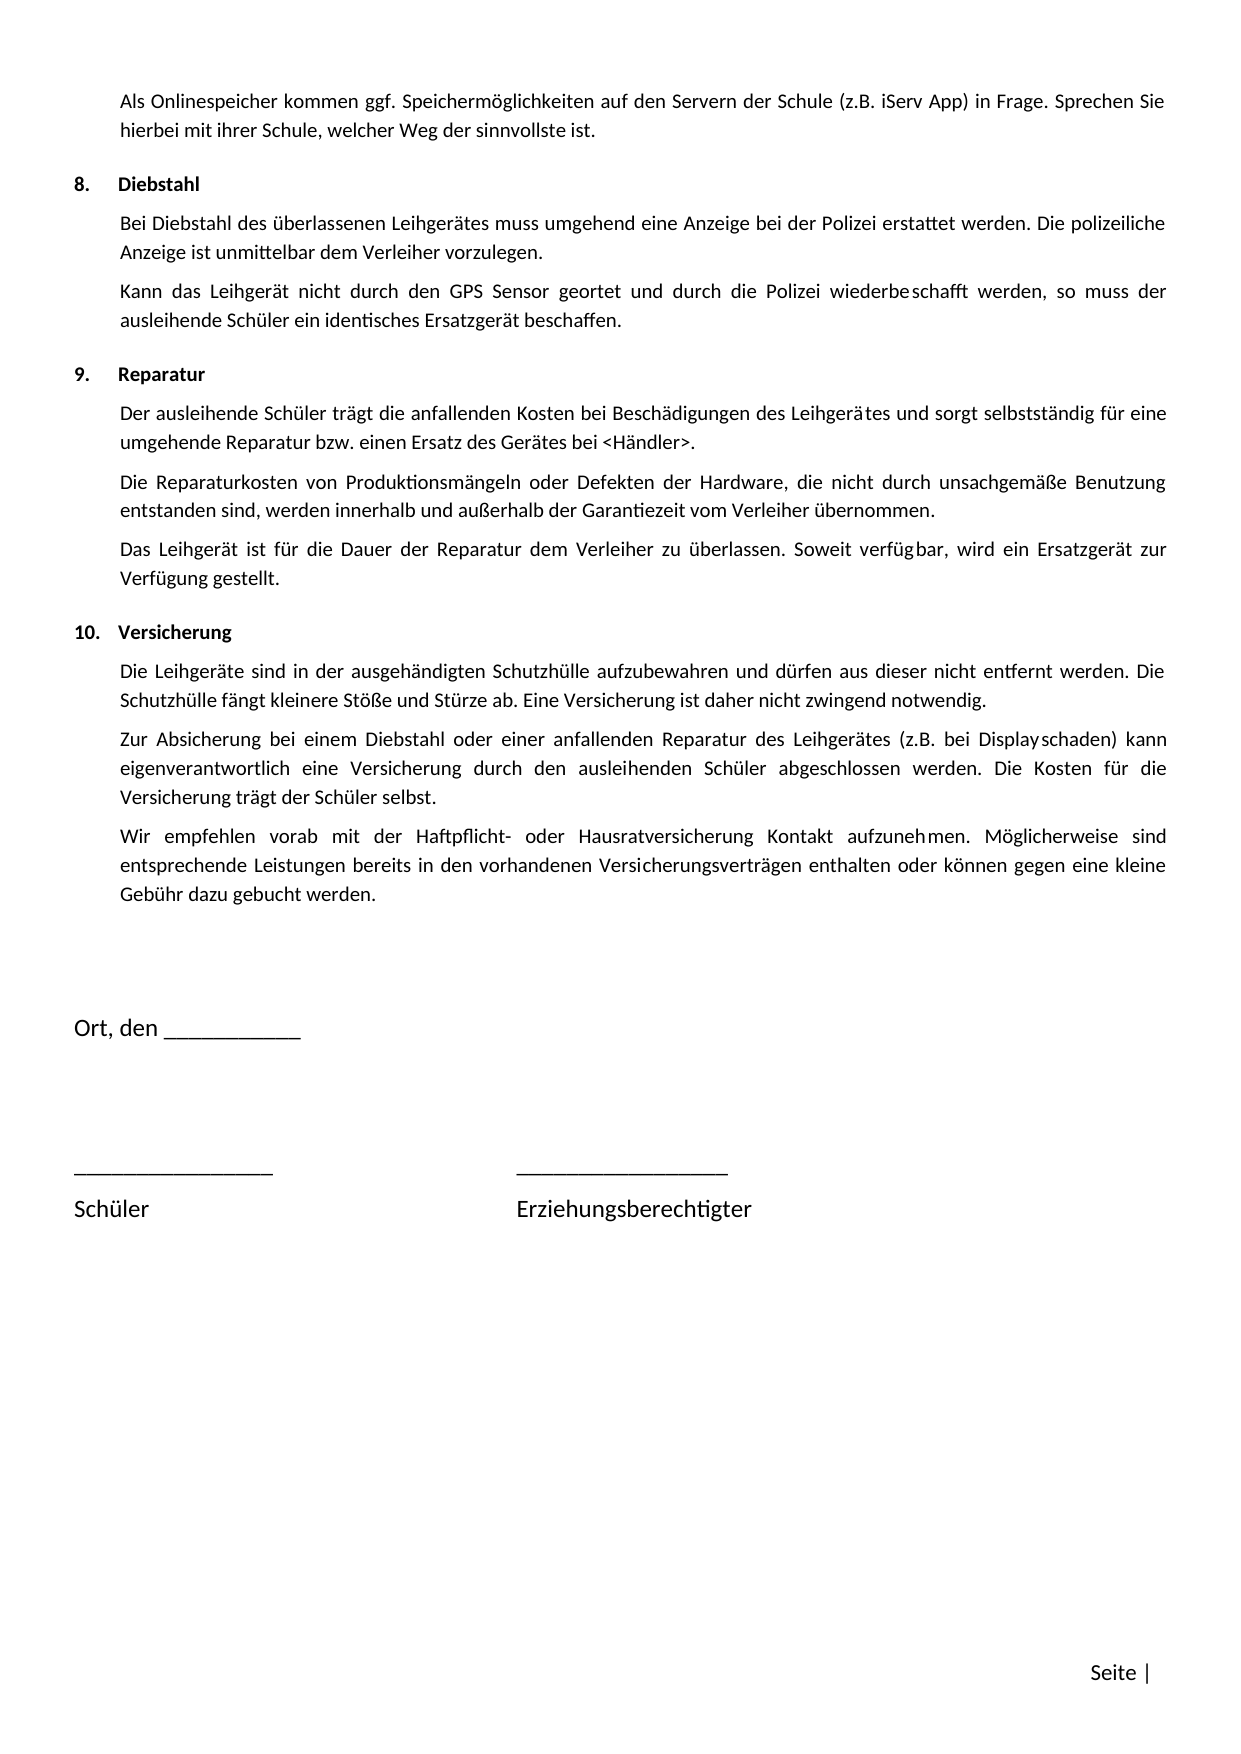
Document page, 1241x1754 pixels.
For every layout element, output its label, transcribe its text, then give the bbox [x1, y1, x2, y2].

text Zur Absicherung bei einem Diebstahl oder einer anfallenden Reparatur des Leihgerätes (z.B. bei Display­schaden) kann eigenverantwortlich eine Versicherung durch den auslei­henden Schüler abgeschlossen werden. Die Kosten für die Versicherung trägt der Schü­ler selbst. [120, 727, 1167, 809]
text Die Leihgeräte sind in der ausgehändigten Schutzhülle aufzubewahren und dürfen aus dieser nicht entfernt werden. Die Schutzhülle fängt kleinere Stöße und Stürze ab. Eine Versicherung ist daher nicht zwingend notwendig. [120, 658, 1167, 712]
text Ort, den ___________ [74, 1012, 1167, 1042]
text Die Reparaturkosten von Produktionsmängeln oder Defekten der Hardware, die nicht durch unsachgemäße Benutzung entstanden sind, werden innerhalb und außerhalb der Garantiezeit vom Verleiher übernommen. [120, 469, 1167, 523]
text Als Onlinespeicher kommen ggf. Speichermöglichkeiten auf den Servern der Schule (z.B. iServ App) in Frage. Sprechen Sie hierbei mit ihrer Schule, welcher Weg der sinnvollste ist. [120, 89, 1167, 143]
text Schüler Erziehungsberechtigter [74, 1193, 1167, 1224]
subtitle Diebstahl [74, 171, 1167, 196]
text Das Leihgerät ist für die Dauer der Reparatur dem Verleiher zu überlassen. Soweit verfüg­bar, wird ein Ersatzgerät zur Verfügung gestellt. [120, 537, 1167, 591]
text ________________ _________________ [74, 1148, 1167, 1178]
text Kann das Leihgerät nicht durch den GPS Sensor geortet und durch die Polizei wiederbe­schafft werden, so muss der ausleihende Schüler ein identisches Ersatzgerät beschaffen. [120, 279, 1167, 333]
text Der ausleihende Schüler trägt die anfallenden Kosten bei Beschädigungen des Leihgerä­tes und sorgt selbstständig für eine umgehende Reparatur bzw. einen Ersatz des Gerätes bei <Händler>. [120, 400, 1167, 455]
subtitle Versicherung [74, 619, 1167, 644]
text Wir empfehlen vorab mit der Haftpflicht- oder Hausratversicherung Kontakt aufzuneh­men. Möglicherweise sind entsprechende Leistungen bereits in den vorhandenen Versi­cherungsverträgen enthalten oder können gegen eine kleine Gebühr dazu gebucht wer­den. [120, 823, 1167, 907]
subtitle Reparatur [74, 361, 1167, 386]
text Bei Diebstahl des überlassenen Leihgerätes muss umgehend eine Anzeige bei der Polizei erstattet werden. Die polizeiliche Anzeige ist unmittelbar dem Verleiher vorzulegen. [120, 210, 1167, 264]
